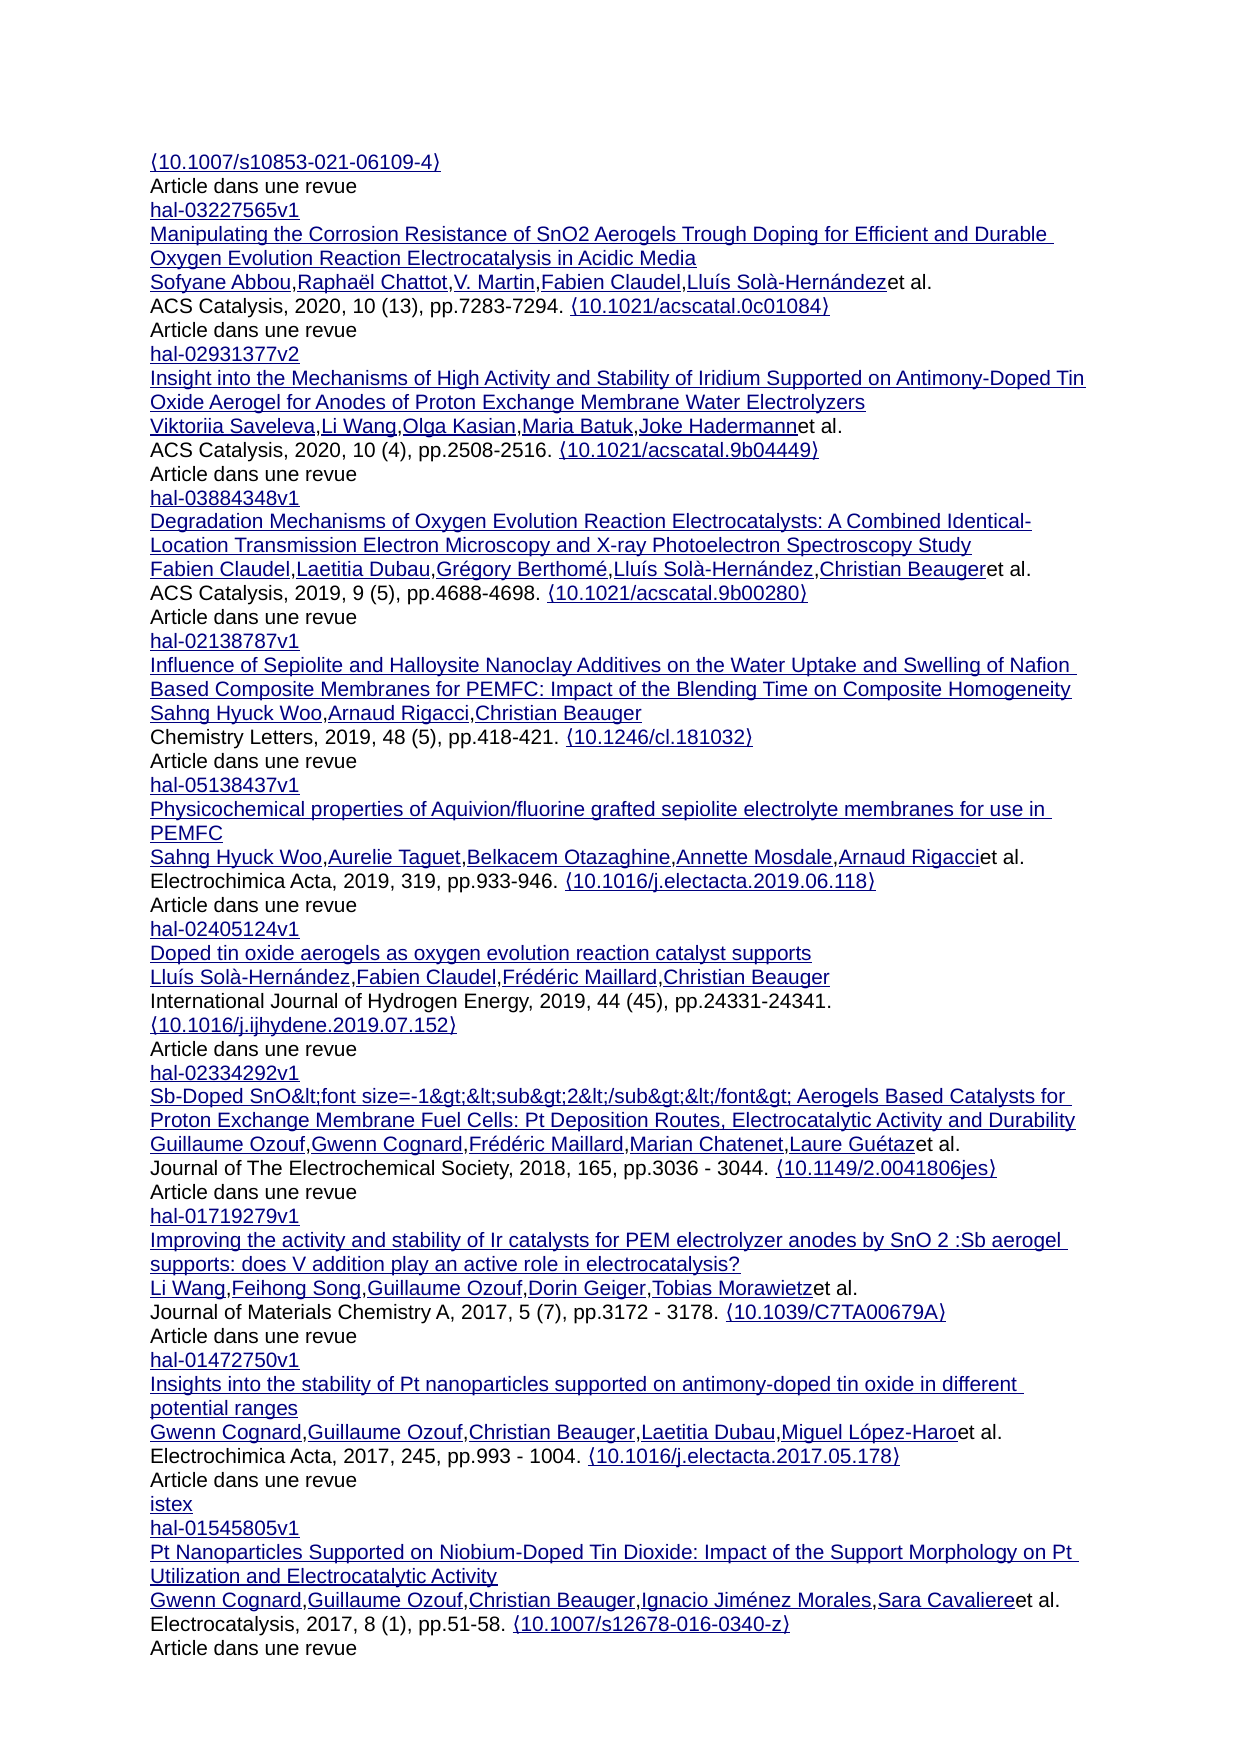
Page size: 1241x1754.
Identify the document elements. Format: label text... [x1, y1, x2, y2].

table_cell Sb-Doped SnO&lt;font size=-1&gt;&lt;sub&gt;2&lt;/sub&gt;&lt;/font&gt; Aerogels Based Catalysts for Proton Exchange Membrane Fuel Cells: Pt Deposition Routes, Electrocatalytic Activity and Durability Guillaume Ozouf,Gwenn Cognard,Frédéric Maillard,Marian Chatenet,Laure Guétazet al. Journal of The Electrochemical Society, 2018, 165, pp.3036 - 3044. ⟨10.1149/2.0041806jes⟩ Article dans une revue hal-01719279v1 [150, 1084, 1090, 1228]
table_cell Degradation Mechanisms of Oxygen Evolution Reaction Electrocatalysts: A Combined Identical-Location Transmission Electron Microscopy and X-ray Photoelectron Spectroscopy Study Fabien Claudel,Laetitia Dubau,Grégory Berthomé,Lluís Solà-Hernández,Christian Beaugeret al. ACS Catalysis, 2019, 9 (5), pp.4688-4698. ⟨10.1021/acscatal.9b00280⟩ Article dans une revue hal-02138787v1 [150, 509, 1090, 653]
table_cell Insight into the Mechanisms of High Activity and Stability of Iridium Supported on Antimony-Doped Tin Oxide Aerogel for Anodes of Proton Exchange Membrane Water Electrolyzers Viktoriia Saveleva,Li Wang,Olga Kasian,Maria Batuk,Joke Hadermannet al. ACS Catalysis, 2020, 10 (4), pp.2508-2516. ⟨10.1021/acscatal.9b04449⟩ Article dans une revue hal-03884348v1 [150, 366, 1090, 509]
table_cell Influence of Sepiolite and Halloysite Nanoclay Additives on the Water Uptake and Swelling of Nafion Based Composite Membranes for PEMFC: Impact of the Blending Time on Composite Homogeneity Sahng Hyuck Woo,Arnaud Rigacci,Christian Beauger Chemistry Letters, 2019, 48 (5), pp.418-421. ⟨10.1246/cl.181032⟩ Article dans une revue hal-05138437v1 [150, 653, 1090, 797]
table_cell ⟨10.1007/s10853-021-06109-4⟩ Article dans une revue hal-03227565v1 [150, 150, 1090, 222]
table_cell Improving the activity and stability of Ir catalysts for PEM electrolyzer anodes by SnO 2 :Sb aerogel supports: does V addition play an active role in electrocatalysis? Li Wang,Feihong Song,Guillaume Ozouf,Dorin Geiger,Tobias Morawietzet al. Journal of Materials Chemistry A, 2017, 5 (7), pp.3172 - 3178. ⟨10.1039/C7TA00679A⟩ Article dans une revue hal-01472750v1 [150, 1228, 1090, 1372]
table_cell Doped tin oxide aerogels as oxygen evolution reaction catalyst supports Lluís Solà-Hernández,Fabien Claudel,Frédéric Maillard,Christian Beauger International Journal of Hydrogen Energy, 2019, 44 (45), pp.24331-24341. ⟨10.1016/j.ijhydene.2019.07.152⟩ Article dans une revue hal-02334292v1 [150, 941, 1090, 1084]
table_cell Insights into the stability of Pt nanoparticles supported on antimony-doped tin oxide in different potential ranges Gwenn Cognard,Guillaume Ozouf,Christian Beauger,Laetitia Dubau,Miguel López-Haroet al. Electrochimica Acta, 2017, 245, pp.993 - 1004. ⟨10.1016/j.electacta.2017.05.178⟩ Article dans une revue istex hal-01545805v1 [150, 1372, 1090, 1539]
table_cell Pt Nanoparticles Supported on Niobium-Doped Tin Dioxide: Impact of the Support Morphology on Pt Utilization and Electrocatalytic Activity Gwenn Cognard,Guillaume Ozouf,Christian Beauger,Ignacio Jiménez Morales,Sara Cavaliereet al. Electrocatalysis, 2017, 8 (1), pp.51-58. ⟨10.1007/s12678-016-0340-z⟩ Article dans une revue [150, 1540, 1090, 1659]
table_cell Physicochemical properties of Aquivion/fluorine grafted sepiolite electrolyte membranes for use in PEMFC Sahng Hyuck Woo,Aurelie Taguet,Belkacem Otazaghine,Annette Mosdale,Arnaud Rigacciet al. Electrochimica Acta, 2019, 319, pp.933-946. ⟨10.1016/j.electacta.2019.06.118⟩ Article dans une revue hal-02405124v1 [150, 797, 1090, 941]
table_cell Manipulating the Corrosion Resistance of SnO2 Aerogels Trough Doping for Efficient and Durable Oxygen Evolution Reaction Electrocatalysis in Acidic Media Sofyane Abbou,Raphaël Chattot,V. Martin,Fabien Claudel,Lluís Solà-Hernándezet al. ACS Catalysis, 2020, 10 (13), pp.7283-7294. ⟨10.1021/acscatal.0c01084⟩ Article dans une revue hal-02931377v2 [150, 222, 1090, 366]
